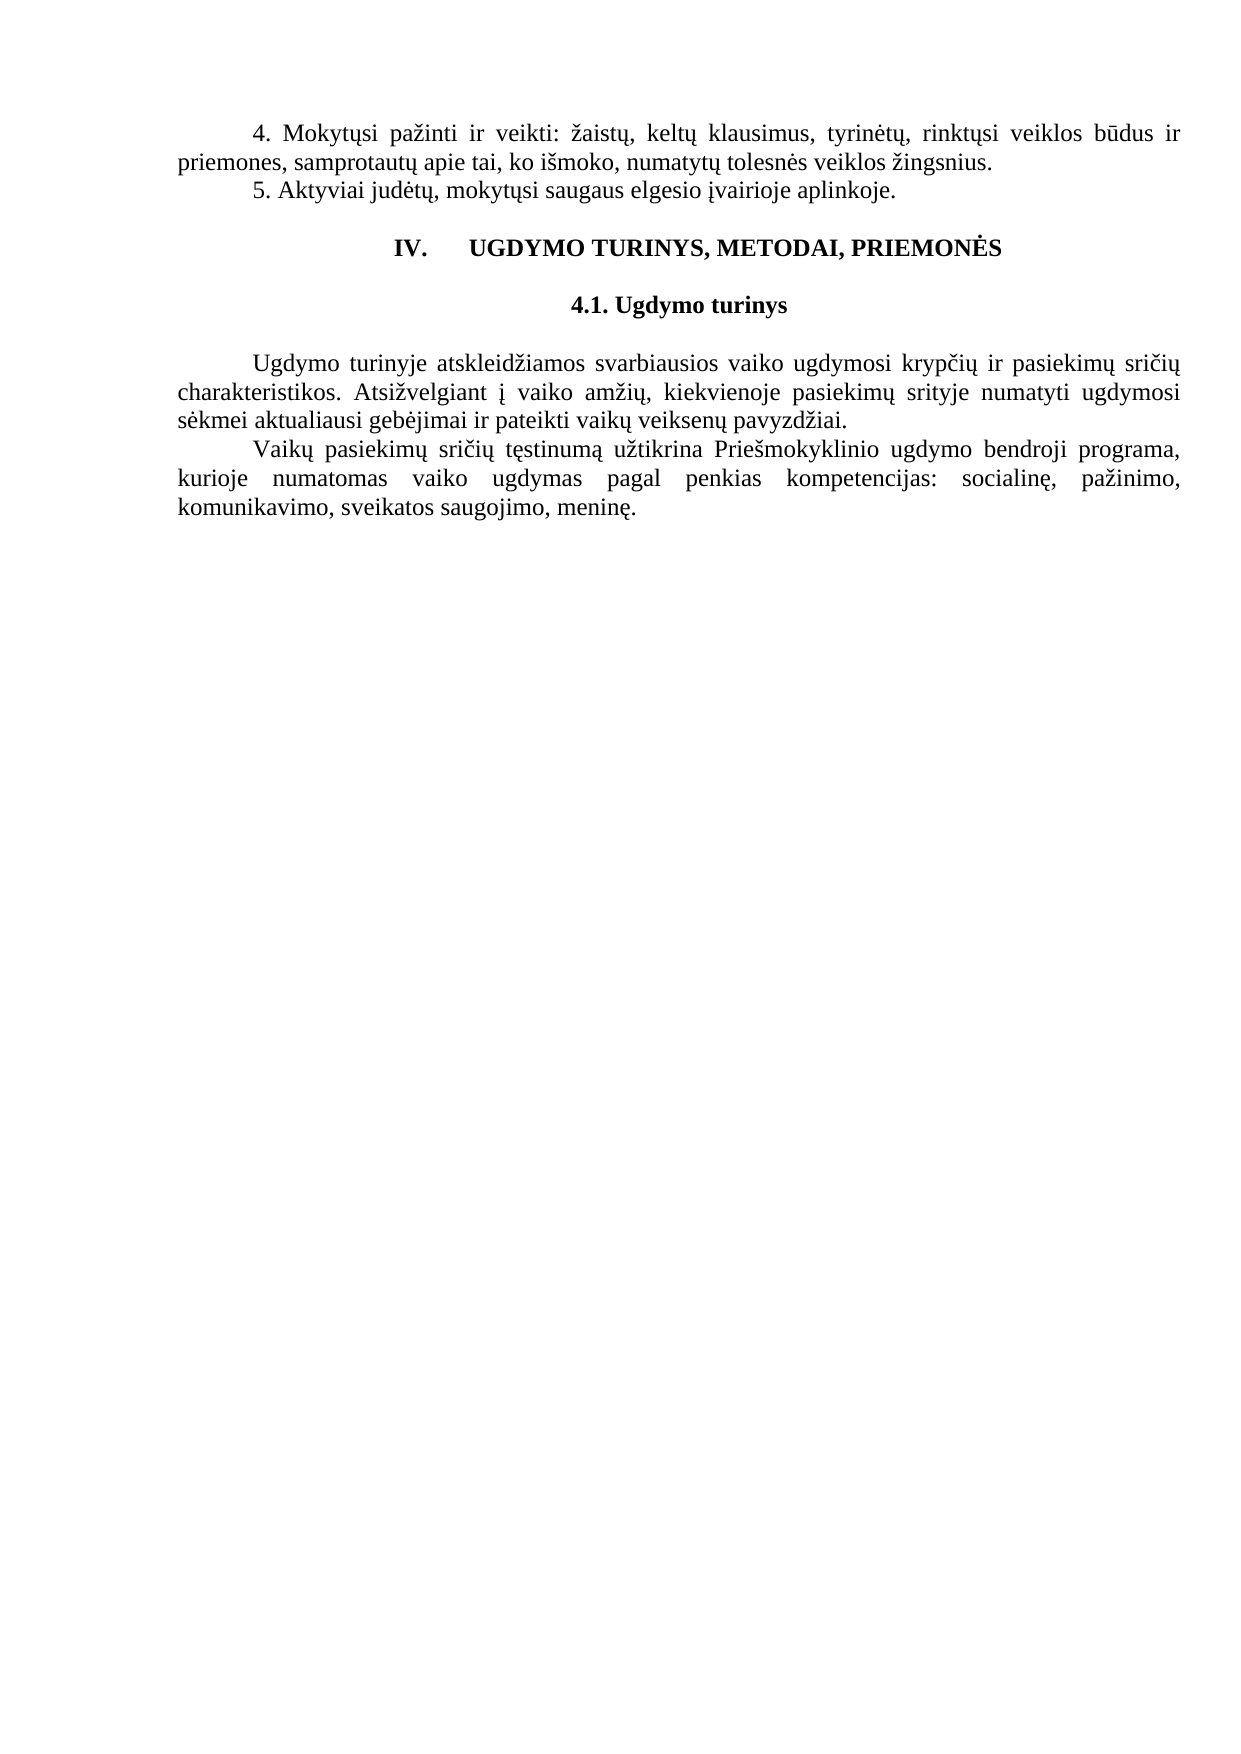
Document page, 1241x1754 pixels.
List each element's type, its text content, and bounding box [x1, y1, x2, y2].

text 4. Mokytųsi pažinti ir veikti: žaistų, keltų klausimus, tyrinėtų, rinktųsi veiklos būdus ir priemones, samprotautų apie tai, ko išmoko, numatytų tolesnės veiklos žingsnius. [177, 118, 1181, 176]
text 5. Aktyviai judėtų, mokytųsi saugaus elgesio įvairioje aplinkoje. [177, 176, 1181, 204]
text Ugdymo turinyje atskleidžiamos svarbiausios vaiko ugdymosi krypčių ir pasiekimų sričių charakteristikos. Atsižvelgiant į vaiko amžių, kiekvienoje pasiekimų srityje numatyti ugdymosi sėkmei aktualiausi gebėjimai ir pateikti vaikų veiksenų pavyzdžiai. [177, 348, 1181, 434]
text 4.1. Ugdymo turinys [177, 291, 1181, 319]
text IV. UGDYMO TURINYS, METODAI, PRIEMONĖS [215, 233, 1181, 262]
text Vaikų pasiekimų sričių tęstinumą užtikrina Priešmokyklinio ugdymo bendroji programa, kurioje numatomas vaiko ugdymas pagal penkias kompetencijas: socialinę, pažinimo, komunikavimo, sveikatos saugojimo, meninę. [177, 434, 1181, 521]
